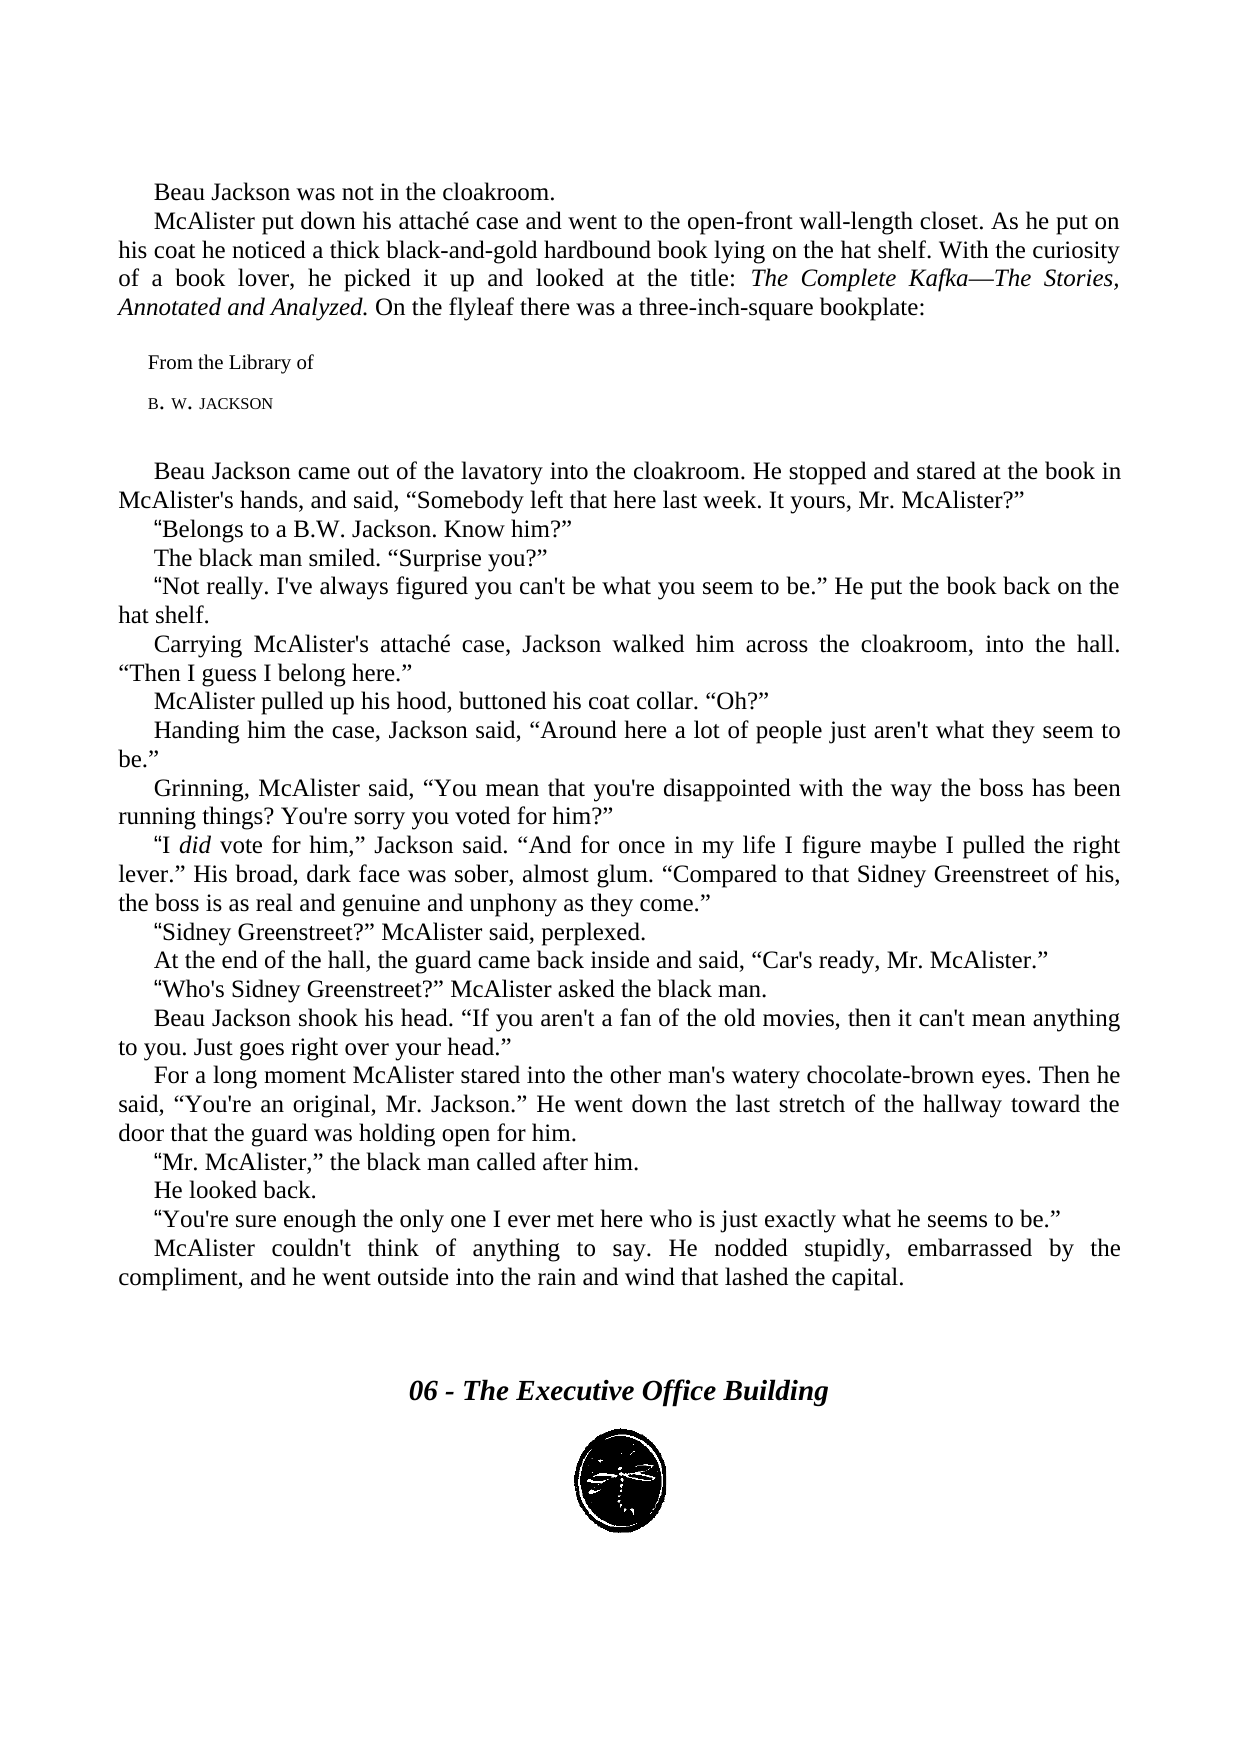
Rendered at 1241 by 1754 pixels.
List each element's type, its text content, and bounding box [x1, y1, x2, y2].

text Grinning, McAlister said, “You mean that you're disappointed with the way the boss has been running things? You're sorry you voted for him?” [118, 773, 1122, 830]
text Beau Jackson shook his head. “If you aren't a fan of the old movies, then it can't mean anything to you. Just goes right over your head.” [118, 1003, 1122, 1061]
text “I did vote for him,” Jackson said. “And for once in my life I figure maybe I pulled the right lever.” His broad, dark face was sober, almost glum. “Compared to that Sidney Greenstreet of his, the boss is as real and genuine and unphony as they come.” [118, 830, 1122, 917]
text For a long moment McAlister stared into the other man's watery chocolate-brown eyes. Then he said, “You're an original, Mr. Jackson.” He went down the last stretch of the hallway toward the door that the guard was holding open for him. [118, 1061, 1122, 1147]
text “You're sure enough the only one I ever met here who is just exactly what he seems to be.” [118, 1204, 1122, 1233]
text McAlister couldn't think of anything to say. He nodded stupidly, embarrassed by the compliment, and he went outside into the rain and wind that lashed the capital. [118, 1233, 1122, 1291]
text At the end of the hall, the guard came back inside and said, “Car's ready, Mr. McAlister.” [118, 945, 1122, 974]
subtitle 06 - The Executive Office Building [118, 1373, 1122, 1407]
text He looked back. [118, 1176, 1122, 1204]
picture [574, 1428, 667, 1533]
text b. w. jackson [118, 386, 1122, 415]
text “Who's Sidney Greenstreet?” McAlister asked the black man. [118, 974, 1122, 1003]
text “Not really. I've always figured you can't be what you seem to be.” He put the book back on the hat shelf. [118, 571, 1122, 629]
text Carrying McAlister's attaché case, Jackson walked him across the cloakroom, into the hall. “Then I guess I belong here.” [118, 629, 1122, 686]
text Beau Jackson was not in the cloakroom. [118, 177, 1122, 206]
text “Belongs to a B.W. Jackson. Know him?” [118, 514, 1122, 543]
text “Mr. McAlister,” the black man called after him. [118, 1147, 1122, 1176]
text McAlister pulled up his hood, buttoned his coat collar. “Oh?” [118, 686, 1122, 715]
text The black man smiled. “Surprise you?” [118, 543, 1122, 571]
text Handing him the case, Jackson said, “Around here a lot of people just aren't what they seem to be.” [118, 715, 1122, 773]
text Beau Jackson came out of the lavatory into the cloakroom. He stopped and stared at the book in McAlister's hands, and said, “Somebody left that here last week. It yours, Mr. McAlister?” [118, 456, 1122, 514]
text McAlister put down his attaché case and went to the open-front wall-length closet. As he put on his coat he noticed a thick black-and-gold hardbound book lying on the hat shelf. With the curiosity of a book lover, he picked it up and looked at the title: The Complete Kafka—The Stories, Annotated and Analyzed. On the flyleaf there was a three-inch-square bookplate: [118, 206, 1122, 321]
text “Sidney Greenstreet?” McAlister said, perplexed. [118, 917, 1122, 945]
text From the Library of [118, 350, 1122, 374]
